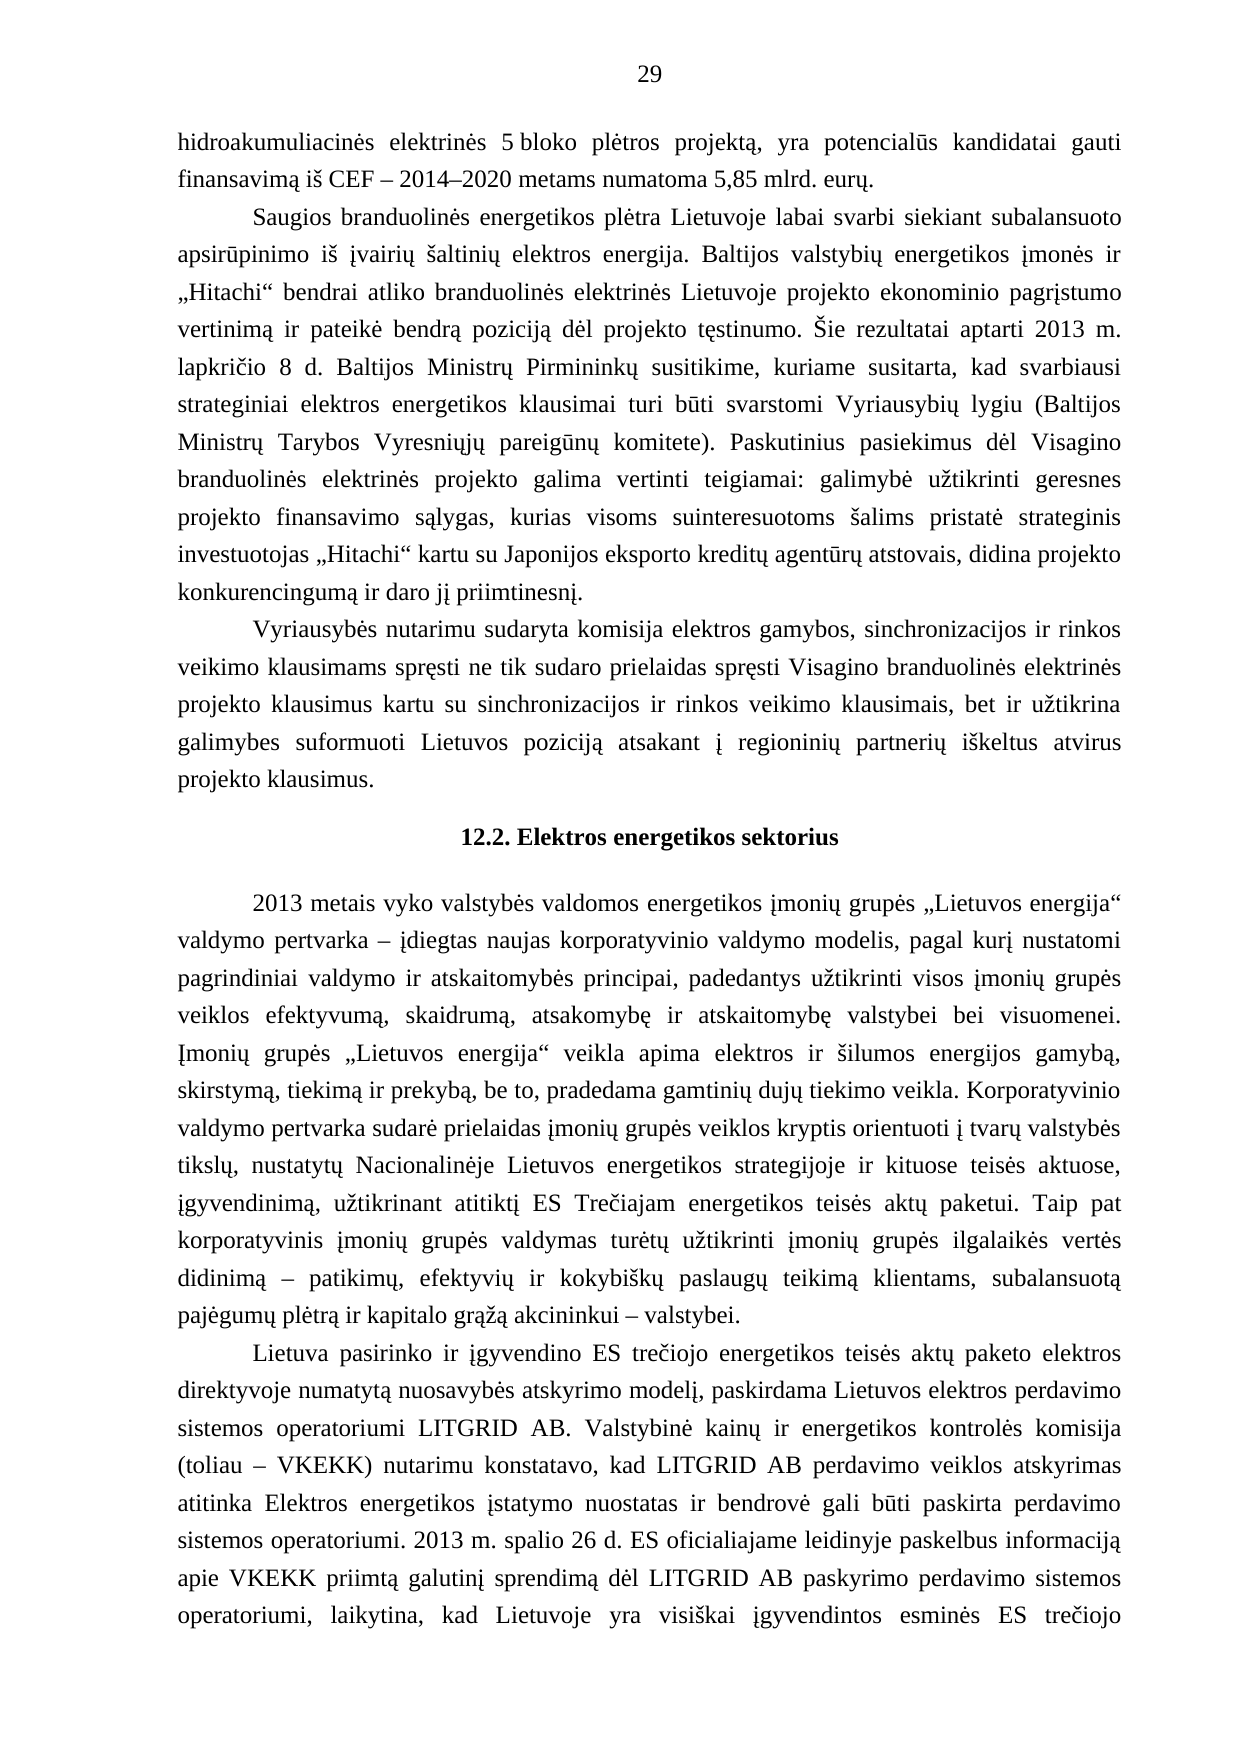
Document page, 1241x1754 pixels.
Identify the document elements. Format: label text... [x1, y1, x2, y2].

text Lietuva pasirinko ir įgyvendino ES trečiojo energetikos teisės aktų paketo elektros direktyvoje numatytą nuosavybės atskyrimo modelį, paskirdama Lietuvos elektros perdavimo sistemos operatoriumi LITGRID AB. Valstybinė kainų ir energetikos kontrolės komisija (toliau – VKEKK) nutarimu konstatavo, kad LITGRID AB perdavimo veiklos atskyrimas atitinka Elektros energetikos įstatymo nuostatas ir bendrovė gali būti paskirta perdavimo sistemos operatoriumi. 2013 m. spalio 26 d. ES oficialiajame leidinyje paskelbus informaciją apie VKEKK priimtą galutinį sprendimą dėl LITGRID AB paskyrimo perdavimo sistemos operatoriumi, laikytina, kad Lietuvoje yra visiškai įgyvendintos esminės ES trečiojo [177, 1329, 1122, 1629]
text Vyriausybės nutarimu sudaryta komisija elektros gamybos, sinchronizacijos ir rinkos veikimo klausimams spręsti ne tik sudaro prielaidas spręsti Visagino branduolinės elektrinės projekto klausimus kartu su sinchronizacijos ir rinkos veikimo klausimais, bet ir užtikrina galimybes suformuoti Lietuvos poziciją atsakant į regioninių partnerių iškeltus atvirus projekto klausimus. [177, 606, 1122, 793]
text 2013 metais vyko valstybės valdomos energetikos įmonių grupės „Lietuvos energija“ valdymo pertvarka – įdiegtas naujas korporatyvinio valdymo modelis, pagal kurį nustatomi pagrindiniai valdymo ir atskaitomybės principai, padedantys užtikrinti visos įmonių grupės veiklos efektyvumą, skaidrumą, atsakomybę ir atskaitomybę valstybei bei visuomenei. Įmonių grupės „Lietuvos energija“ veikla apima elektros ir šilumos energijos gamybą, skirstymą, tiekimą ir prekybą, be to, pradedama gamtinių dujų tiekimo veikla. Korporatyvinio valdymo pertvarka sudarė prielaidas įmonių grupės veiklos kryptis orientuoti į tvarų valstybės tikslų, nustatytų Nacionalinėje Lietuvos energetikos strategijoje ir kituose teisės aktuose, įgyvendinimą, užtikrinant atitiktį ES Trečiajam energetikos teisės aktų paketui. Taip pat korporatyvinis įmonių grupės valdymas turėtų užtikrinti įmonių grupės ilgalaikės vertės didinimą – patikimų, efektyvių ir kokybiškų paslaugų teikimą klientams, subalansuotą pajėgumų plėtrą ir kapitalo grąžą akcininkui – valstybei. [177, 879, 1122, 1329]
text 12.2. Elektros energetikos sektorius [177, 822, 1122, 851]
text Saugios branduolinės energetikos plėtra Lietuvoje labai svarbi siekiant subalansuoto apsirūpinimo iš įvairių šaltinių elektros energija. Baltijos valstybių energetikos įmonės ir „Hitachi“ bendrai atliko branduolinės elektrinės Lietuvoje projekto ekonominio pagrįstumo vertinimą ir pateikė bendrą poziciją dėl projekto tęstinumo. Šie rezultatai aptarti 2013 m. lapkričio 8 d. Baltijos Ministrų Pirmininkų susitikime, kuriame susitarta, kad svarbiausi strateginiai elektros energetikos klausimai turi būti svarstomi Vyriausybių lygiu (Baltijos Ministrų Tarybos Vyresniųjų pareigūnų komitete). Paskutinius pasiekimus dėl Visagino branduolinės elektrinės projekto galima vertinti teigiamai: galimybė užtikrinti geresnes projekto finansavimo sąlygas, kurias visoms suinteresuotoms šalims pristatė strateginis investuotojas „Hitachi“ kartu su Japonijos eksporto kreditų agentūrų atstovais, didina projekto konkurencingumą ir daro jį priimtinesnį. [177, 193, 1122, 606]
text hidroakumuliacinės elektrinės 5 bloko plėtros projektą, yra potencialūs kandidatai gauti finansavimą iš CEF – 2014–2020 metams numatoma 5,85 mlrd. eurų. [177, 118, 1122, 193]
